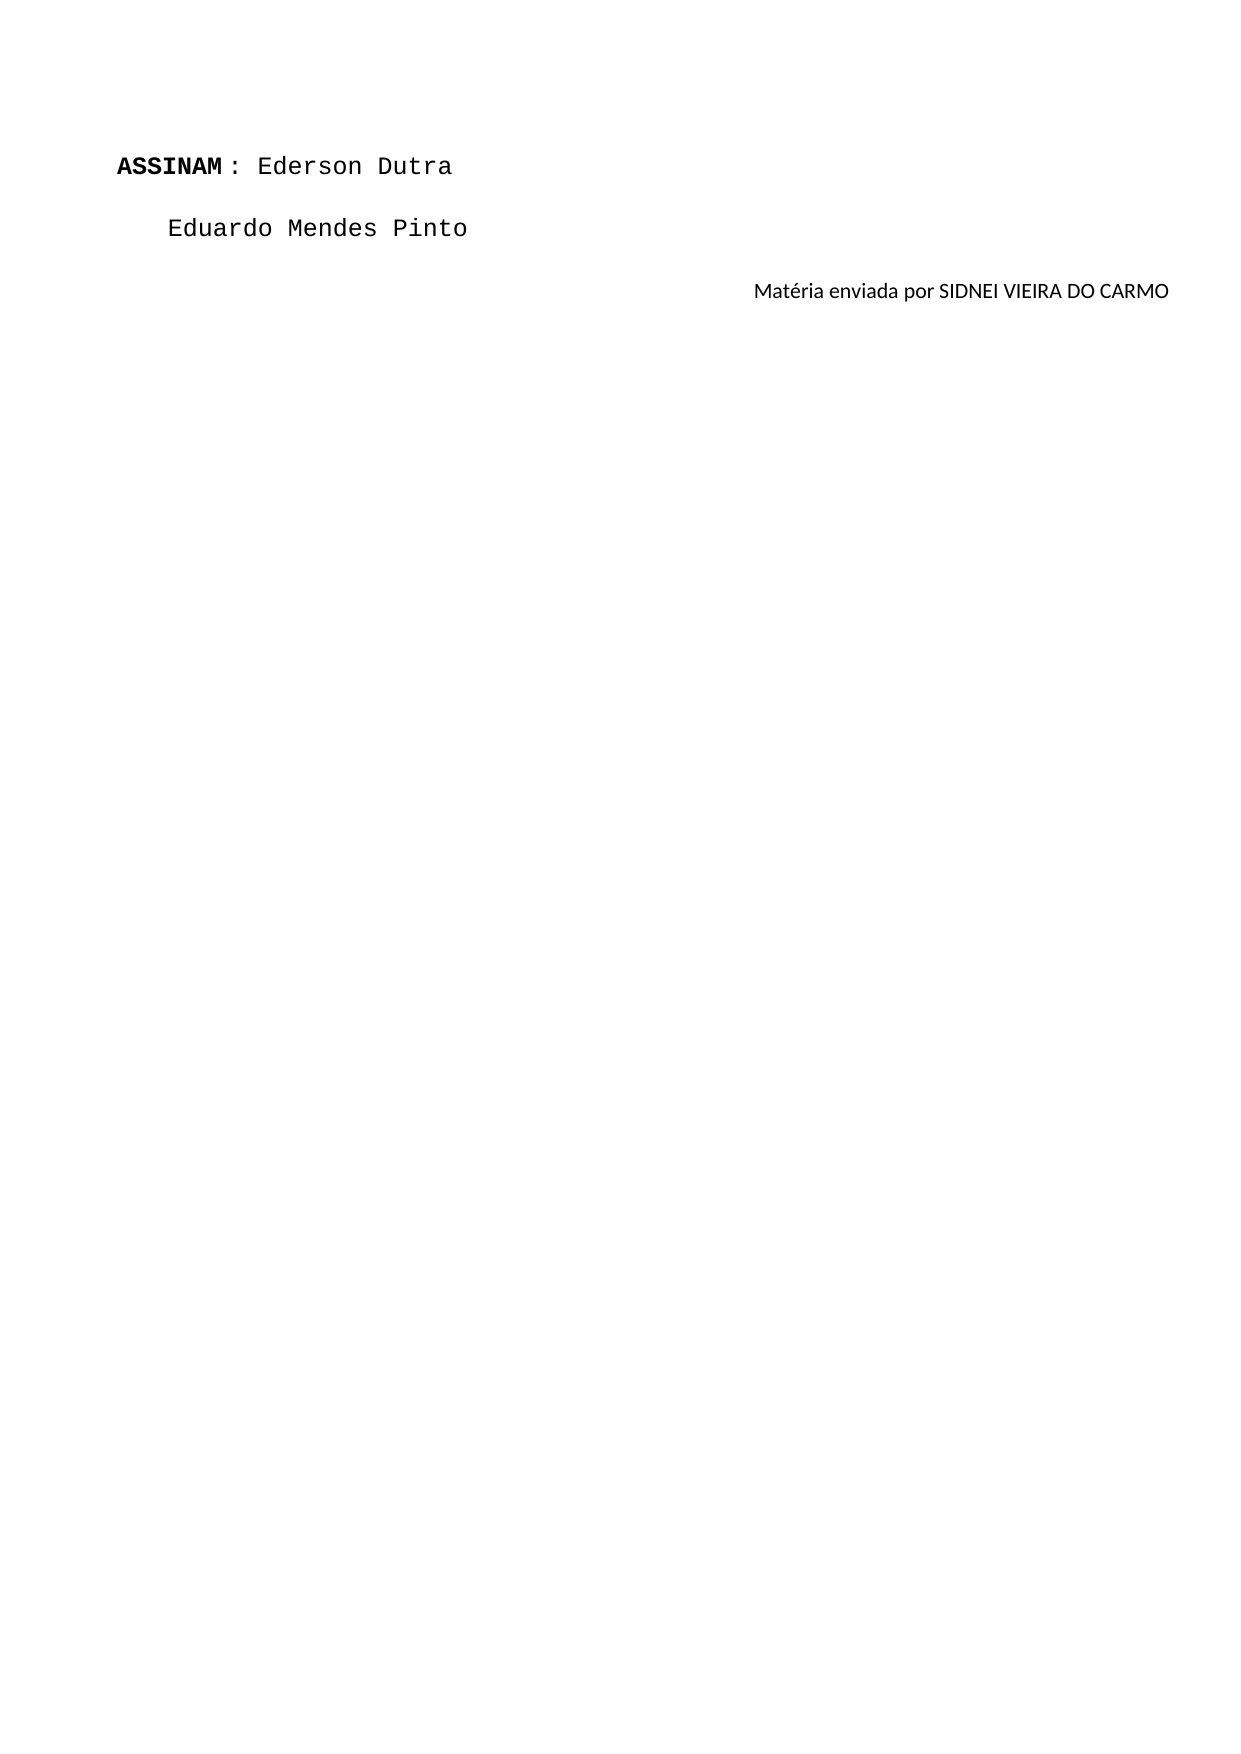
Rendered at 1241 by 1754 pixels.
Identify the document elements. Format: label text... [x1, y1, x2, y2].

text ASSINAM : Ederson Dutra [117, 150, 1181, 182]
text Matéria enviada por SIDNEI VIEIRA DO CARMO [118, 274, 1175, 305]
text Eduardo Mendes Pinto [117, 212, 1181, 244]
